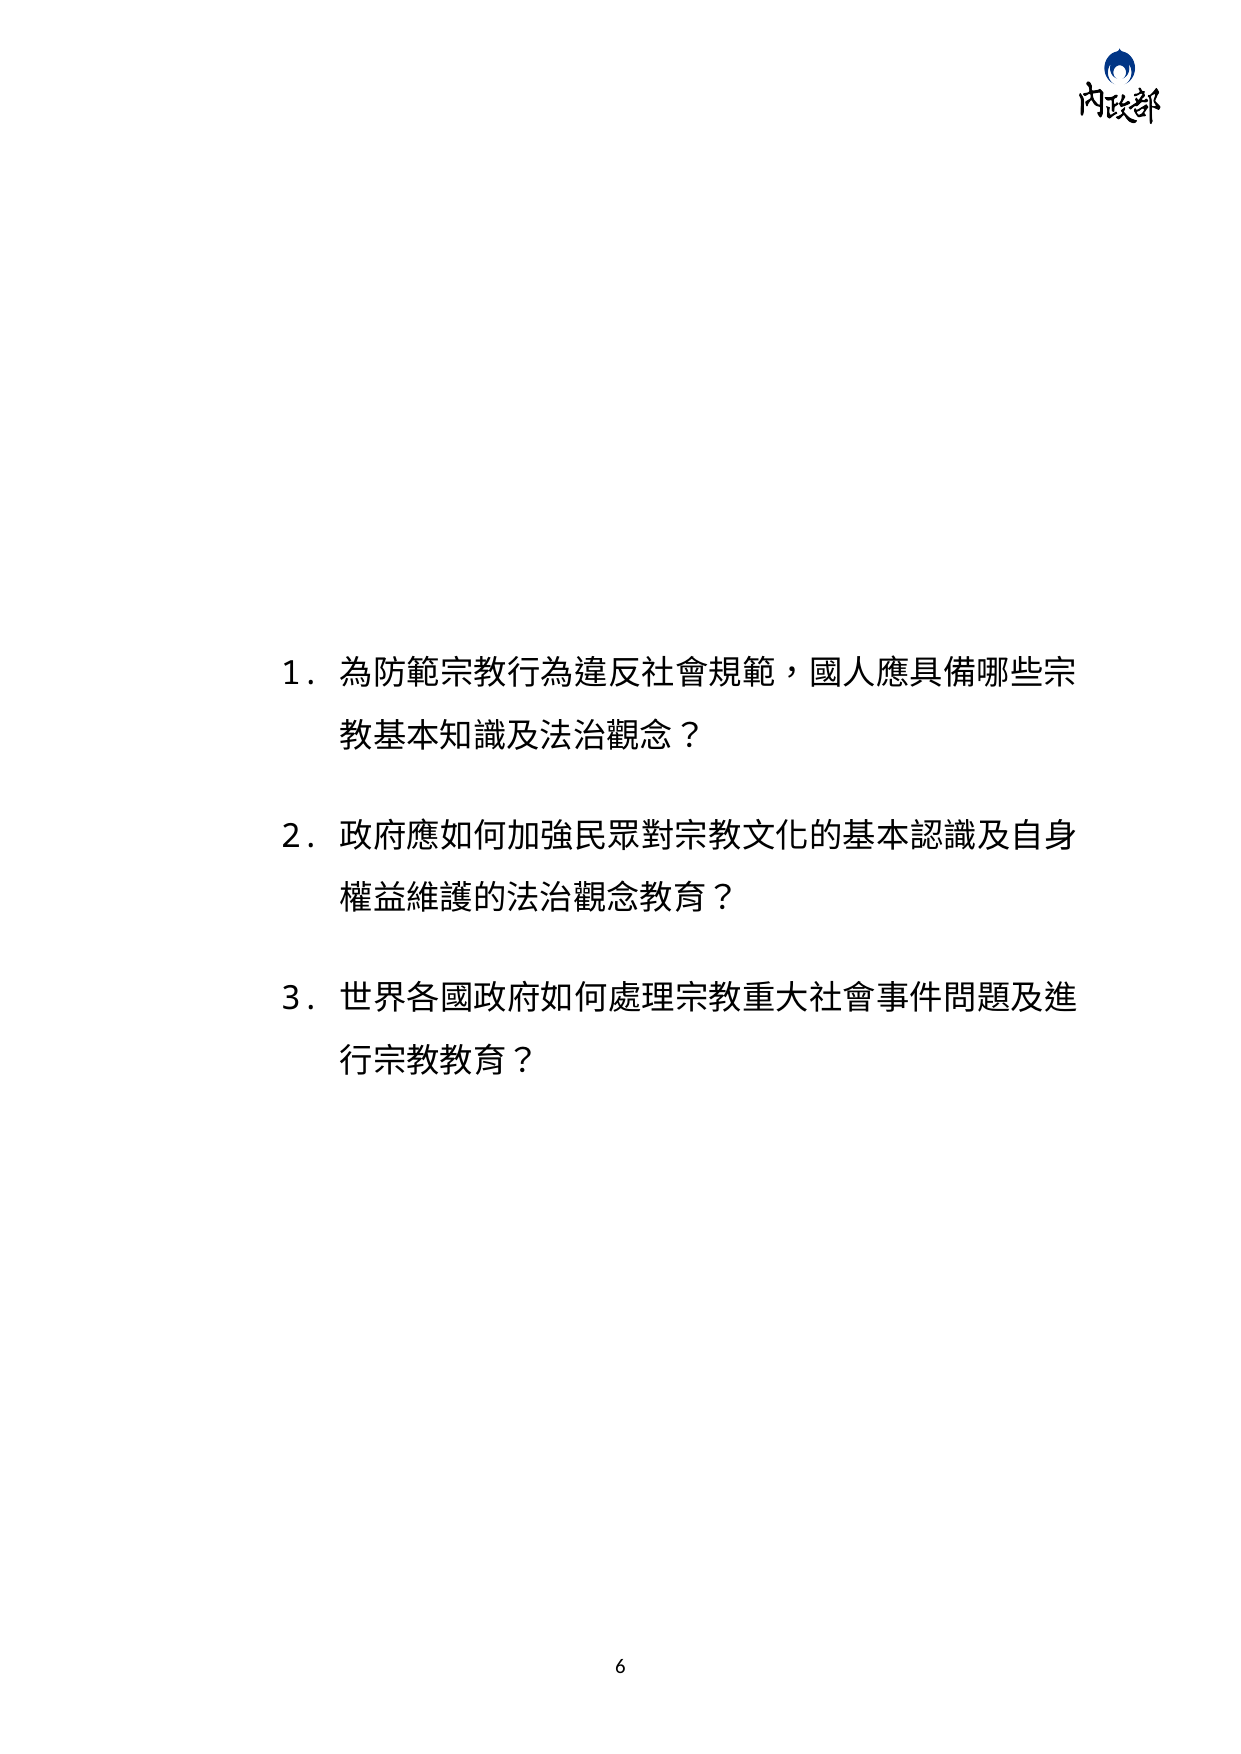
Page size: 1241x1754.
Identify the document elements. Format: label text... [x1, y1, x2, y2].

list 世界各國政府如何處理宗教重大社會事件問題及進行宗教教育？ [281, 953, 1078, 1078]
list 政府應如何加強民眾對宗教文化的基本認識及自身權益維護的法治觀念教育？ [281, 791, 1078, 916]
list 為防範宗教行為違反社會規範，國人應具備哪些宗教基本知識及法治觀念？ [281, 628, 1078, 753]
